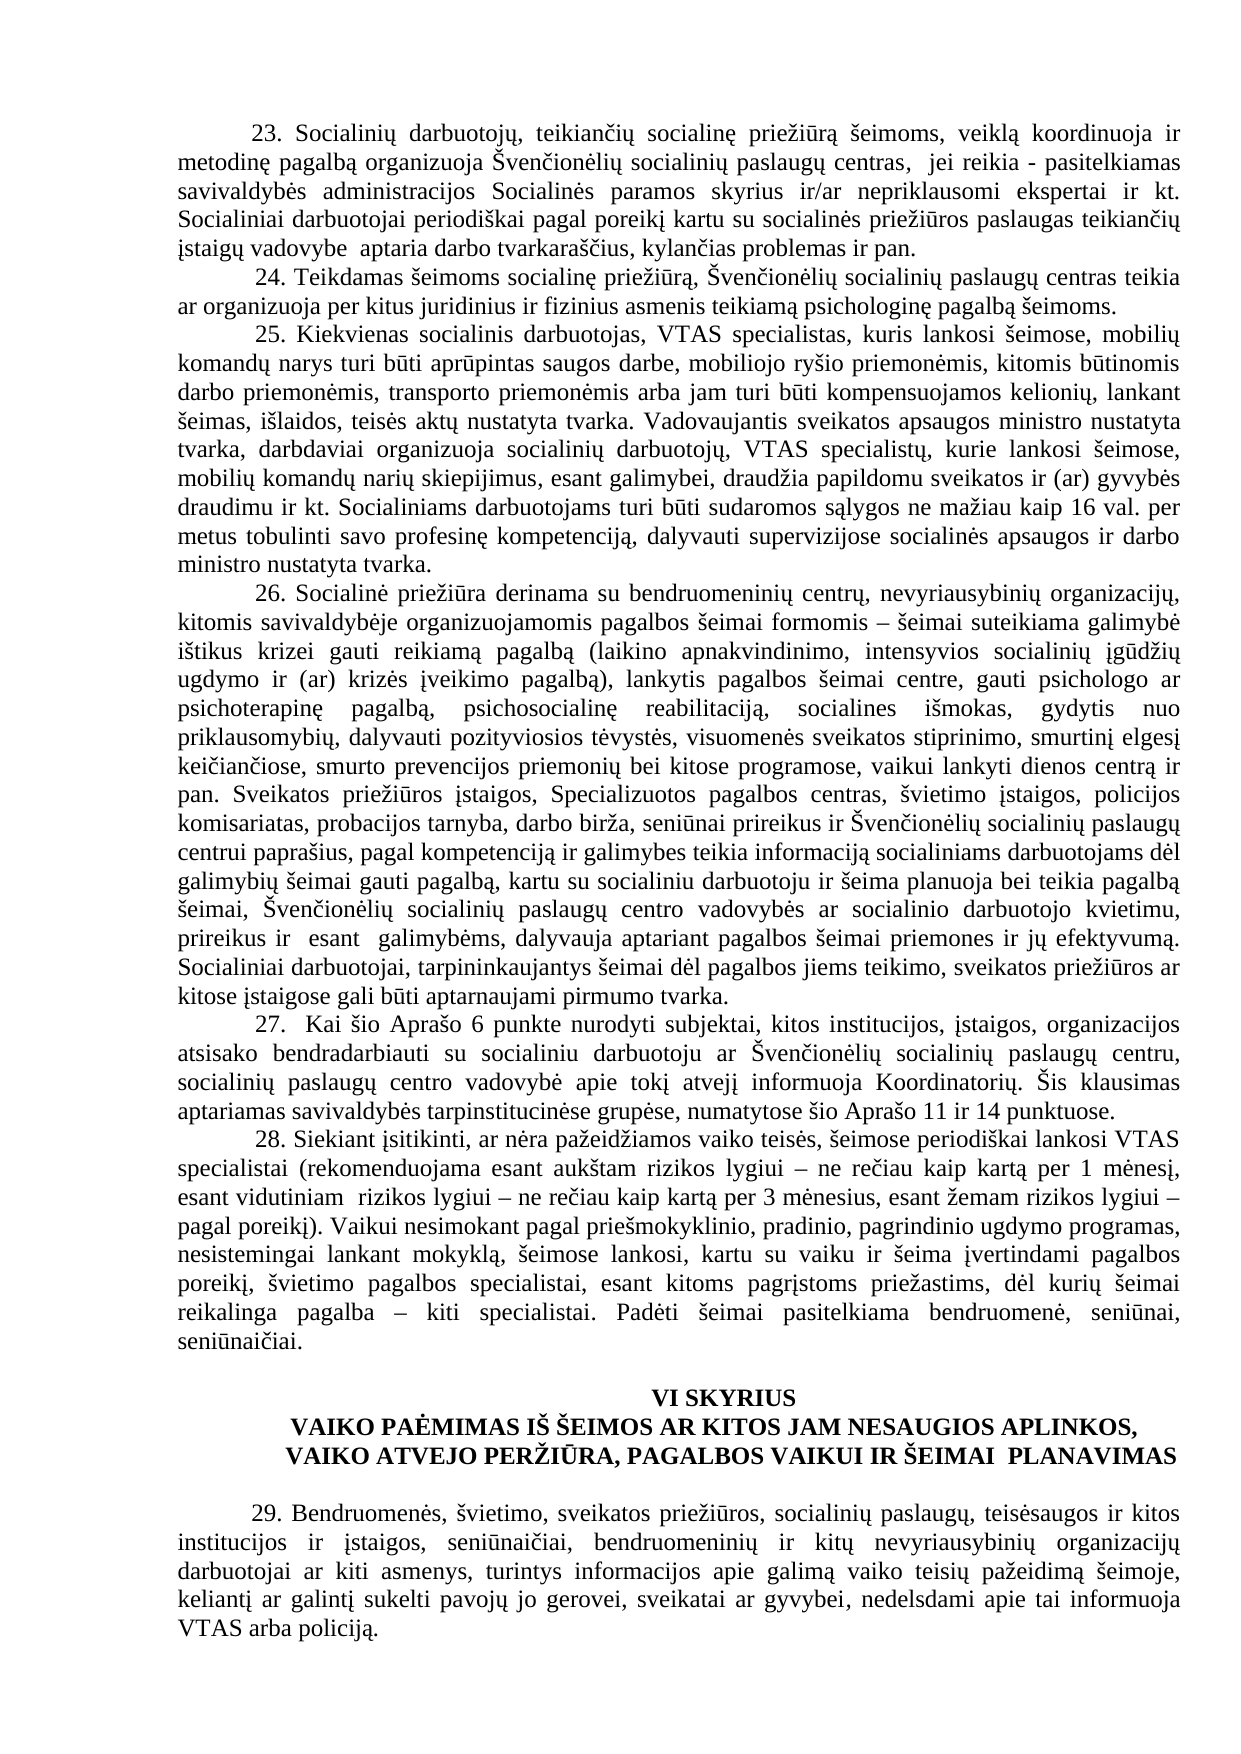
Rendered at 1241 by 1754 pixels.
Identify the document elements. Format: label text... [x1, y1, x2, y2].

text 28. Siekiant įsitikinti, ar nėra pažeidžiamos vaiko teisės, šeimose periodiškai lankosi VTAS specialistai (rekomenduojama esant aukštam rizikos lygiui – ne rečiau kaip kartą per 1 mėnesį, esant vidutiniam rizikos lygiui – ne rečiau kaip kartą per 3 mėnesius, esant žemam rizikos lygiui – pagal poreikį). Vaikui nesimokant pagal priešmokyklinio, pradinio, pagrindinio ugdymo programas, nesistemingai lankant mokyklą, šeimose lankosi, kartu su vaiku ir šeima įvertindami pagalbos poreikį, švietimo pagalbos specialistai, esant kitoms pagrįstoms priežastims, dėl kurių šeimai reikalinga pagalba – kiti specialistai. Padėti šeimai pasitelkiama bendruomenė, seniūnai, seniūnaičiai. [177, 1124, 1181, 1354]
text 27. Kai šio Aprašo 6 punkte nurodyti subjektai, kitos institucijos, įstaigos, organizacijos atsisako bendradarbiauti su socialiniu darbuotoju ar Švenčionėlių socialinių paslaugų centru, socialinių paslaugų centro vadovybė apie tokį atvejį informuoja Koordinatorių. Šis klausimas aptariamas savivaldybės tarpinstitucinėse grupėse, numatytose šio Aprašo 11 ir 14 punktuose. [177, 1009, 1181, 1124]
text 29. Bendruomenės, švietimo, sveikatos priežiūros, socialinių paslaugų, teisėsaugos ir kitos institucijos ir įstaigos, seniūnaičiai, bendruomeninių ir kitų nevyriausybinių organizacijų darbuotojai ar kiti asmenys, turintys informacijos apie galimą vaiko teisių pažeidimą šeimoje, keliantį ar galintį sukelti pavojų jo gerovei, sveikatai ar gyvybei, nedelsdami apie tai informuoja VTAS arba policiją. [177, 1498, 1181, 1642]
text 23. Socialinių darbuotojų, teikiančių socialinę priežiūrą šeimoms, veiklą koordinuoja ir metodinę pagalbą organizuoja Švenčionėlių socialinių paslaugų centras, jei reikia - pasitelkiamas savivaldybės administracijos Socialinės paramos skyrius ir/ar nepriklausomi ekspertai ir kt. Socialiniai darbuotojai periodiškai pagal poreikį kartu su socialinės priežiūros paslaugas teikiančių įstaigų vadovybe aptaria darbo tvarkaraščius, kylančias problemas ir pan. [177, 118, 1181, 262]
text 26. Socialinė priežiūra derinama su bendruomeninių centrų, nevyriausybinių organizacijų, kitomis savivaldybėje organizuojamomis pagalbos šeimai formomis – šeimai suteikiama galimybė ištikus krizei gauti reikiamą pagalbą (laikino apnakvindinimo, intensyvios socialinių įgūdžių ugdymo ir (ar) krizės įveikimo pagalbą), lankytis pagalbos šeimai centre, gauti psichologo ar psichoterapinę pagalbą, psichosocialinę reabilitaciją, socialines išmokas, gydytis nuo priklausomybių, dalyvauti pozityviosios tėvystės, visuomenės sveikatos stiprinimo, smurtinį elgesį keičiančiose, smurto prevencijos priemonių bei kitose programose, vaikui lankyti dienos centrą ir pan. Sveikatos priežiūros įstaigos, Specializuotos pagalbos centras, švietimo įstaigos, policijos komisariatas, probacijos tarnyba, darbo birža, seniūnai prireikus ir Švenčionėlių socialinių paslaugų centrui paprašius, pagal kompetenciją ir galimybes teikia informaciją socialiniams darbuotojams dėl galimybių šeimai gauti pagalbą, kartu su socialiniu darbuotoju ir šeima planuoja bei teikia pagalbą šeimai, Švenčionėlių socialinių paslaugų centro vadovybės ar socialinio darbuotojo kvietimu, prireikus ir esant galimybėms, dalyvauja aptariant pagalbos šeimai priemones ir jų efektyvumą. Socialiniai darbuotojai, tarpininkaujantys šeimai dėl pagalbos jiems teikimo, sveikatos priežiūros ar kitose įstaigose gali būti aptarnaujami pirmumo tvarka. [177, 578, 1181, 1009]
text VI SKYRIUS [177, 1383, 1181, 1412]
text VAIKO PAĖMIMAS IŠ ŠEIMOS AR KITOS JAM NESAUGIOS APLINKOS, [177, 1412, 1181, 1441]
text VAIKO ATVEJO PERŽIŪRA, PAGALBOS VAIKUI IR ŠEIMAI PLANAVIMAS [177, 1441, 1181, 1469]
text 24. Teikdamas šeimoms socialinę priežiūrą, Švenčionėlių socialinių paslaugų centras teikia ar organizuoja per kitus juridinius ir fizinius asmenis teikiamą psichologinę pagalbą šeimoms. [177, 262, 1181, 319]
text 25. Kiekvienas socialinis darbuotojas, VTAS specialistas, kuris lankosi šeimose, mobilių komandų narys turi būti aprūpintas saugos darbe, mobiliojo ryšio priemonėmis, kitomis būtinomis darbo priemonėmis, transporto priemonėmis arba jam turi būti kompensuojamos kelionių, lankant šeimas, išlaidos, teisės aktų nustatyta tvarka. Vadovaujantis sveikatos apsaugos ministro nustatyta tvarka, darbdaviai organizuoja socialinių darbuotojų, VTAS specialistų, kurie lankosi šeimose, mobilių komandų narių skiepijimus, esant galimybei, draudžia papildomu sveikatos ir (ar) gyvybės draudimu ir kt. Socialiniams darbuotojams turi būti sudaromos sąlygos ne mažiau kaip 16 val. per metus tobulinti savo profesinę kompetenciją, dalyvauti supervizijose socialinės apsaugos ir darbo ministro nustatyta tvarka. [177, 319, 1181, 578]
